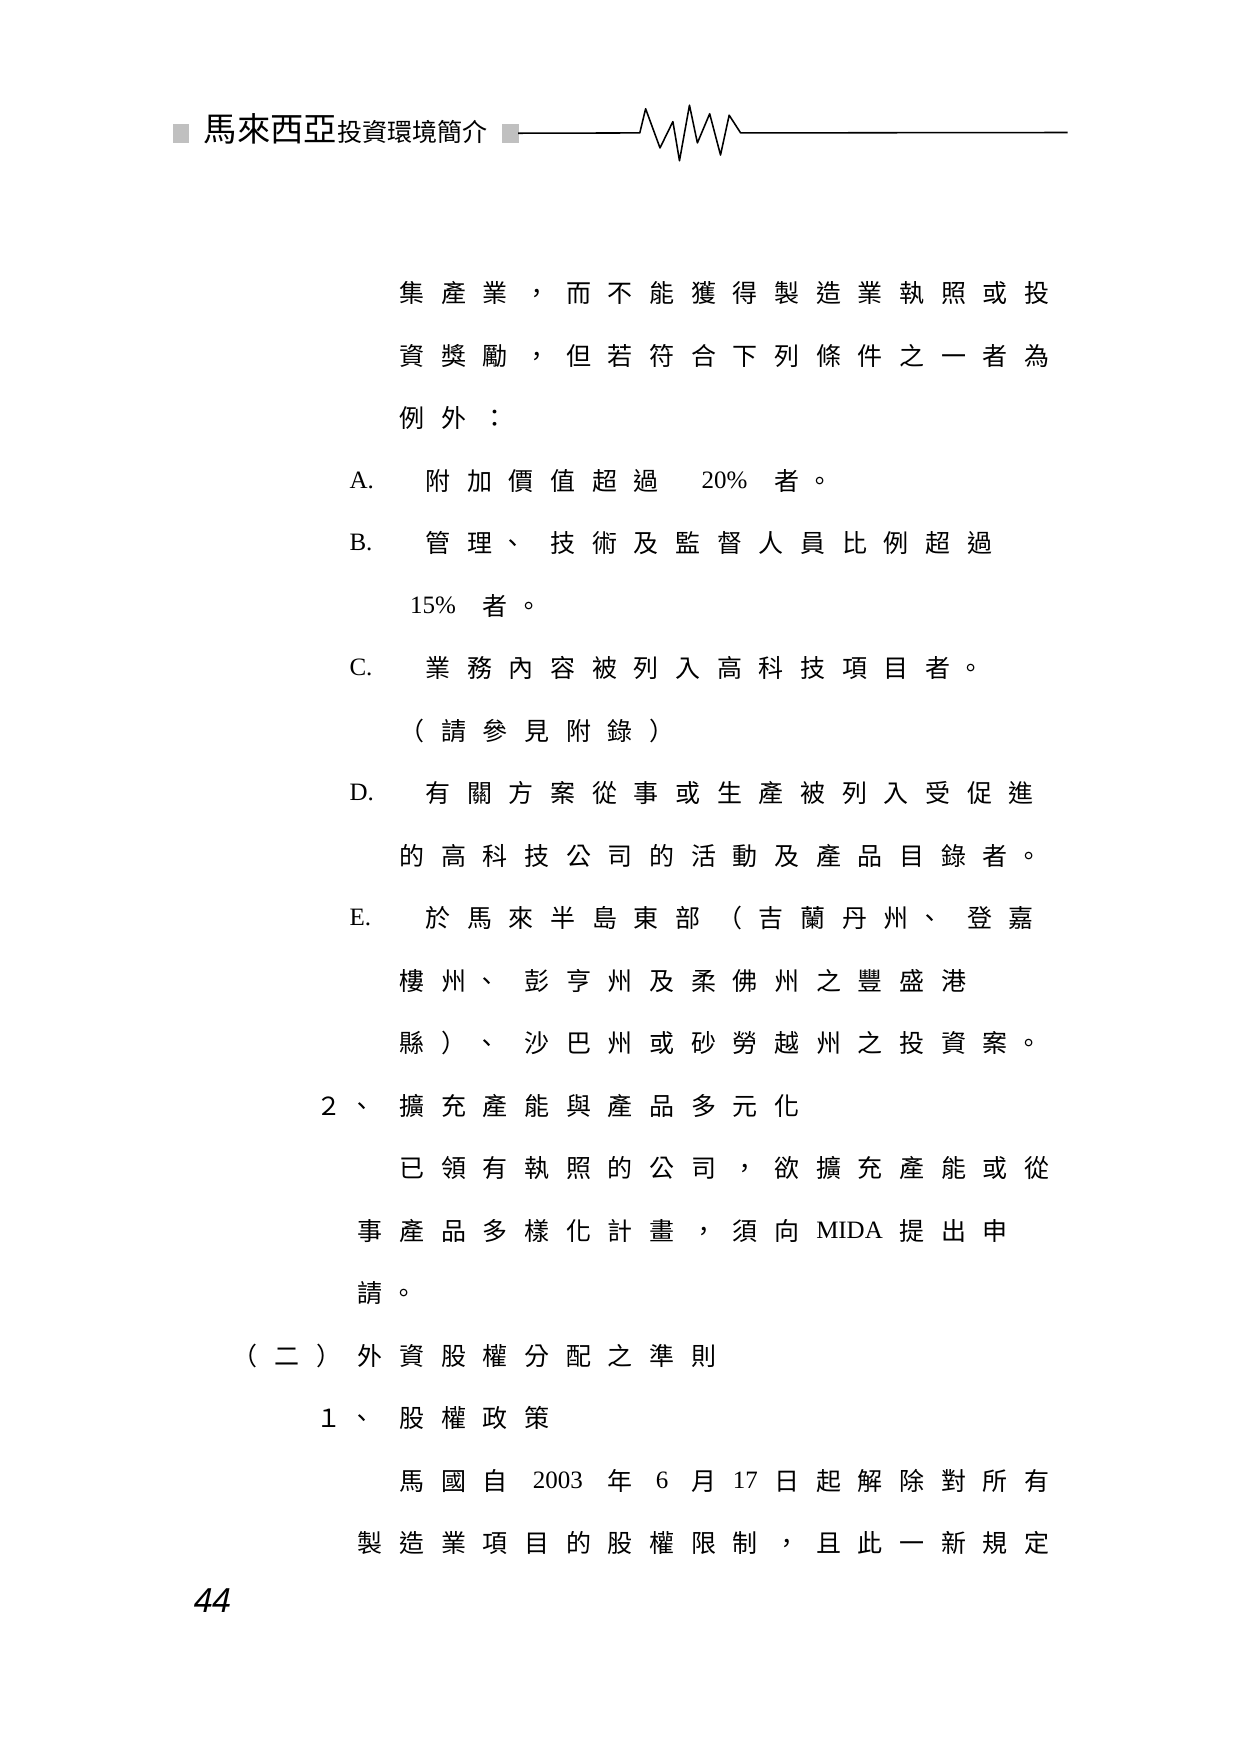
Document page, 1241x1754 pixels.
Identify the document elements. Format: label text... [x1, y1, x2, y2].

text B. 管理、技術及監督人員比例超過15%者。 [330, 500, 1058, 625]
text ２、擴充產能與產品多元化 [281, 1063, 1058, 1125]
text 已領有執照的公司，欲擴充產能或從事產品多樣化計畫，須向MIDA提出申請。 [330, 1125, 1058, 1313]
text １、股權政策 [281, 1375, 1058, 1438]
text 集產業，而不能獲得製造業執照或投資獎勵，但若符合下列條件之一者為例外： [306, 250, 1058, 438]
text A. 附加價值超過20%者。 [330, 438, 1058, 500]
text E. 於馬來半島東部（吉蘭丹州、登嘉樓州、彭亨州及柔佛州之豐盛港縣）、沙巴州或砂勞越州之投資案。 [330, 875, 1058, 1063]
text 馬國自2003年6月17日起解除對所有製造業項目的股權限制，且此一新規定 [330, 1438, 1058, 1563]
text （二）外資股權分配之準則 [207, 1313, 1058, 1375]
text D. 有關方案從事或生產被列入受促進的高科技公司的活動及產品目錄者。 [330, 750, 1058, 875]
text C. 業務內容被列入高科技項目者。（請參見附錄） [330, 625, 1058, 750]
